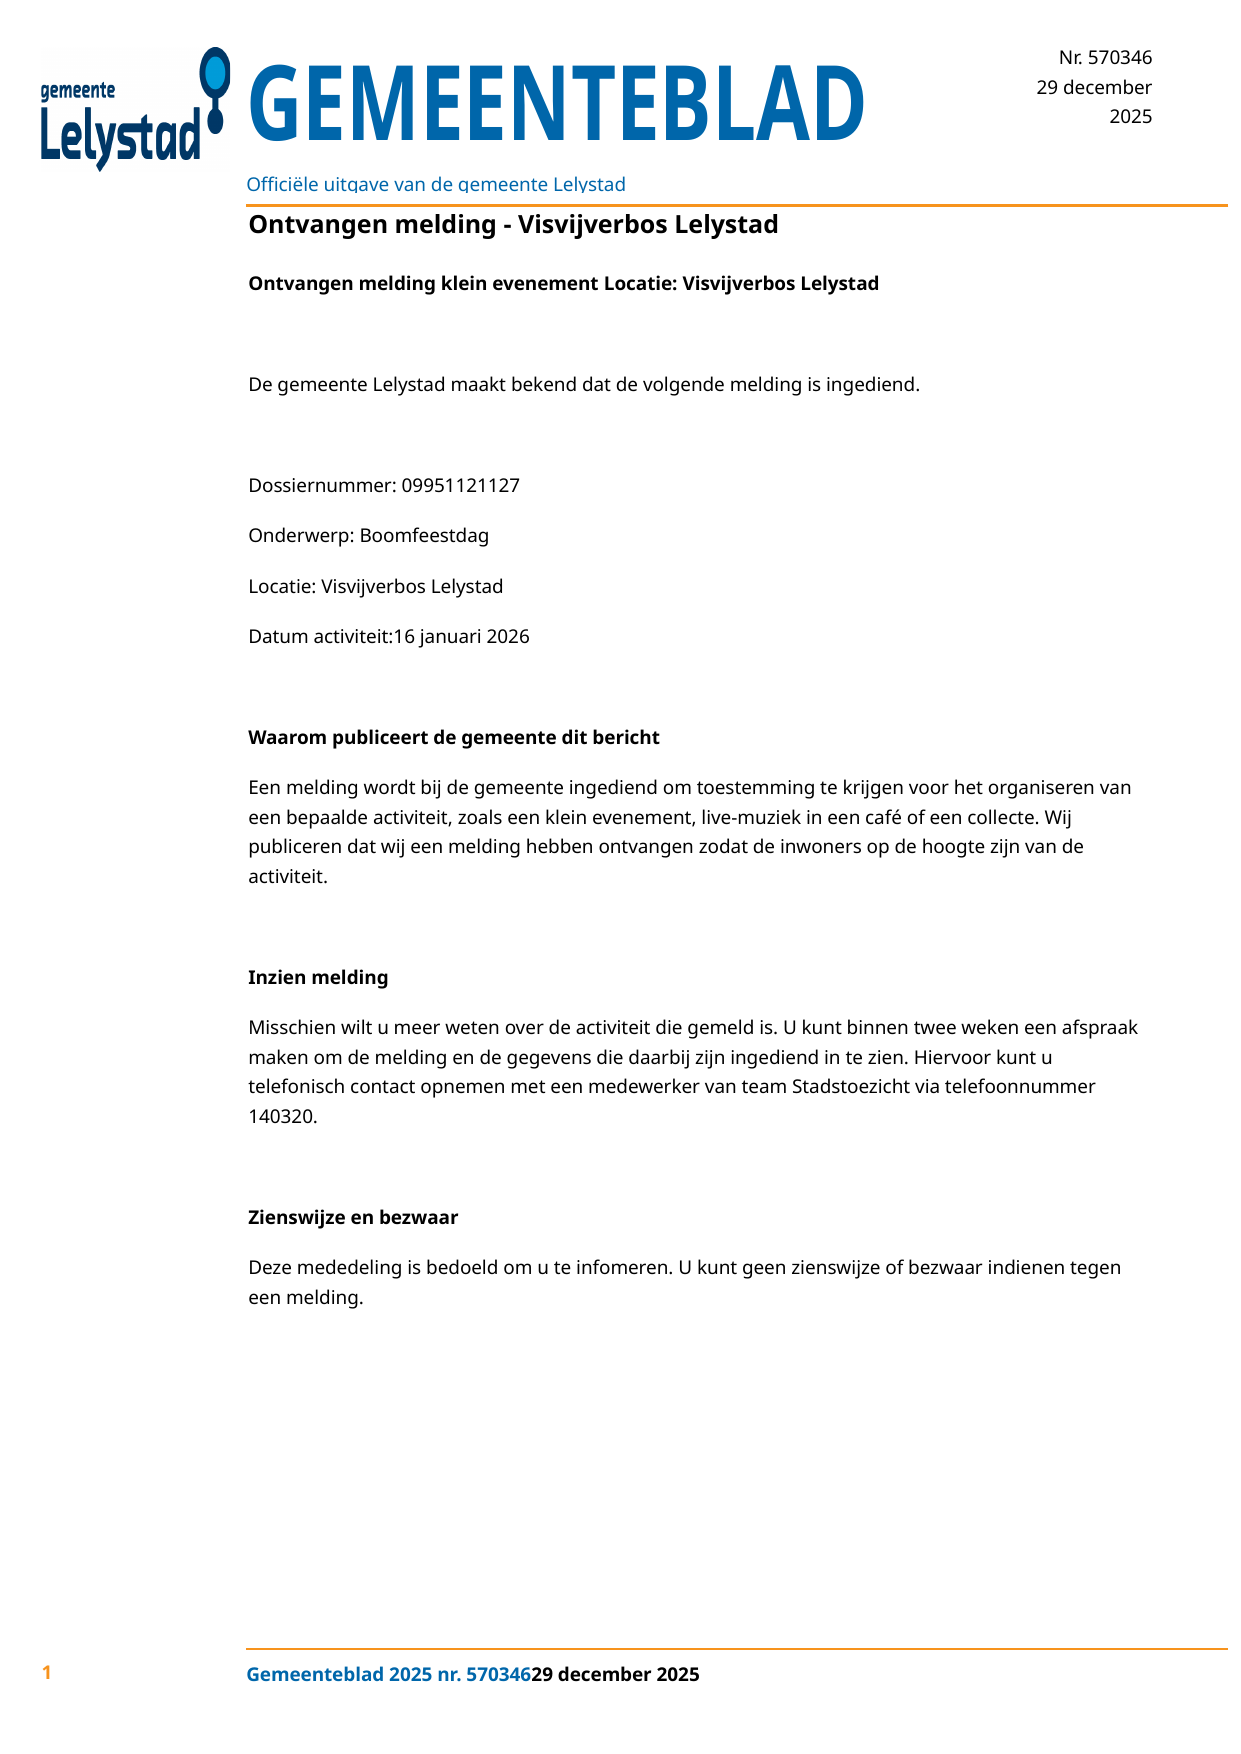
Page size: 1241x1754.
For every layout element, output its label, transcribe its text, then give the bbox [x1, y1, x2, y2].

text Onderwerp: Boomfeestdag [248, 522, 1152, 548]
text De gemeente Lelystad maakt bekend dat de volgende melding is ingediend. [248, 371, 1152, 397]
picture [41, 47, 231, 172]
text Ontvangen melding - Visvijverbos Lelystad [248, 207, 1152, 241]
text Misschien wilt u meer weten over de activiteit die gemeld is. U kunt binnen twee weken een afspraak maken om de melding en de gegevens die daarbij zijn ingediend in te zien. Hiervoor kunt u telefonisch contact opnemen met een medewerker van team Stadstoezicht via telefoonnummer 140320. [248, 1014, 1152, 1129]
text Zienswijze en bezwaar [248, 1204, 1152, 1230]
text Dossiernummer: 09951121127 [248, 472, 1152, 498]
text Een melding wordt bij de gemeente ingediend om toestemming te krijgen voor het organiseren van een bepaalde activiteit, zoals een klein evenement, live-muziek in een café of een collecte. Wij publiceren dat wij een melding hebben ontvangen zodat de inwoners op de hoogte zijn van de activiteit. [248, 774, 1152, 889]
text Deze mededeling is bedoeld om u te infomeren. U kunt geen zienswijze of bezwaar indienen tegen een melding. [248, 1254, 1152, 1310]
text Inzien melding [248, 964, 1152, 990]
text Locatie: Visvijverbos Lelystad [248, 573, 1152, 598]
text Ontvangen melding klein evenement Locatie: Visvijverbos Lelystad [248, 270, 1152, 296]
text Datum activiteit:16 januari 2026 [248, 623, 1152, 649]
text Waarom publiceert de gemeente dit bericht [248, 724, 1152, 750]
